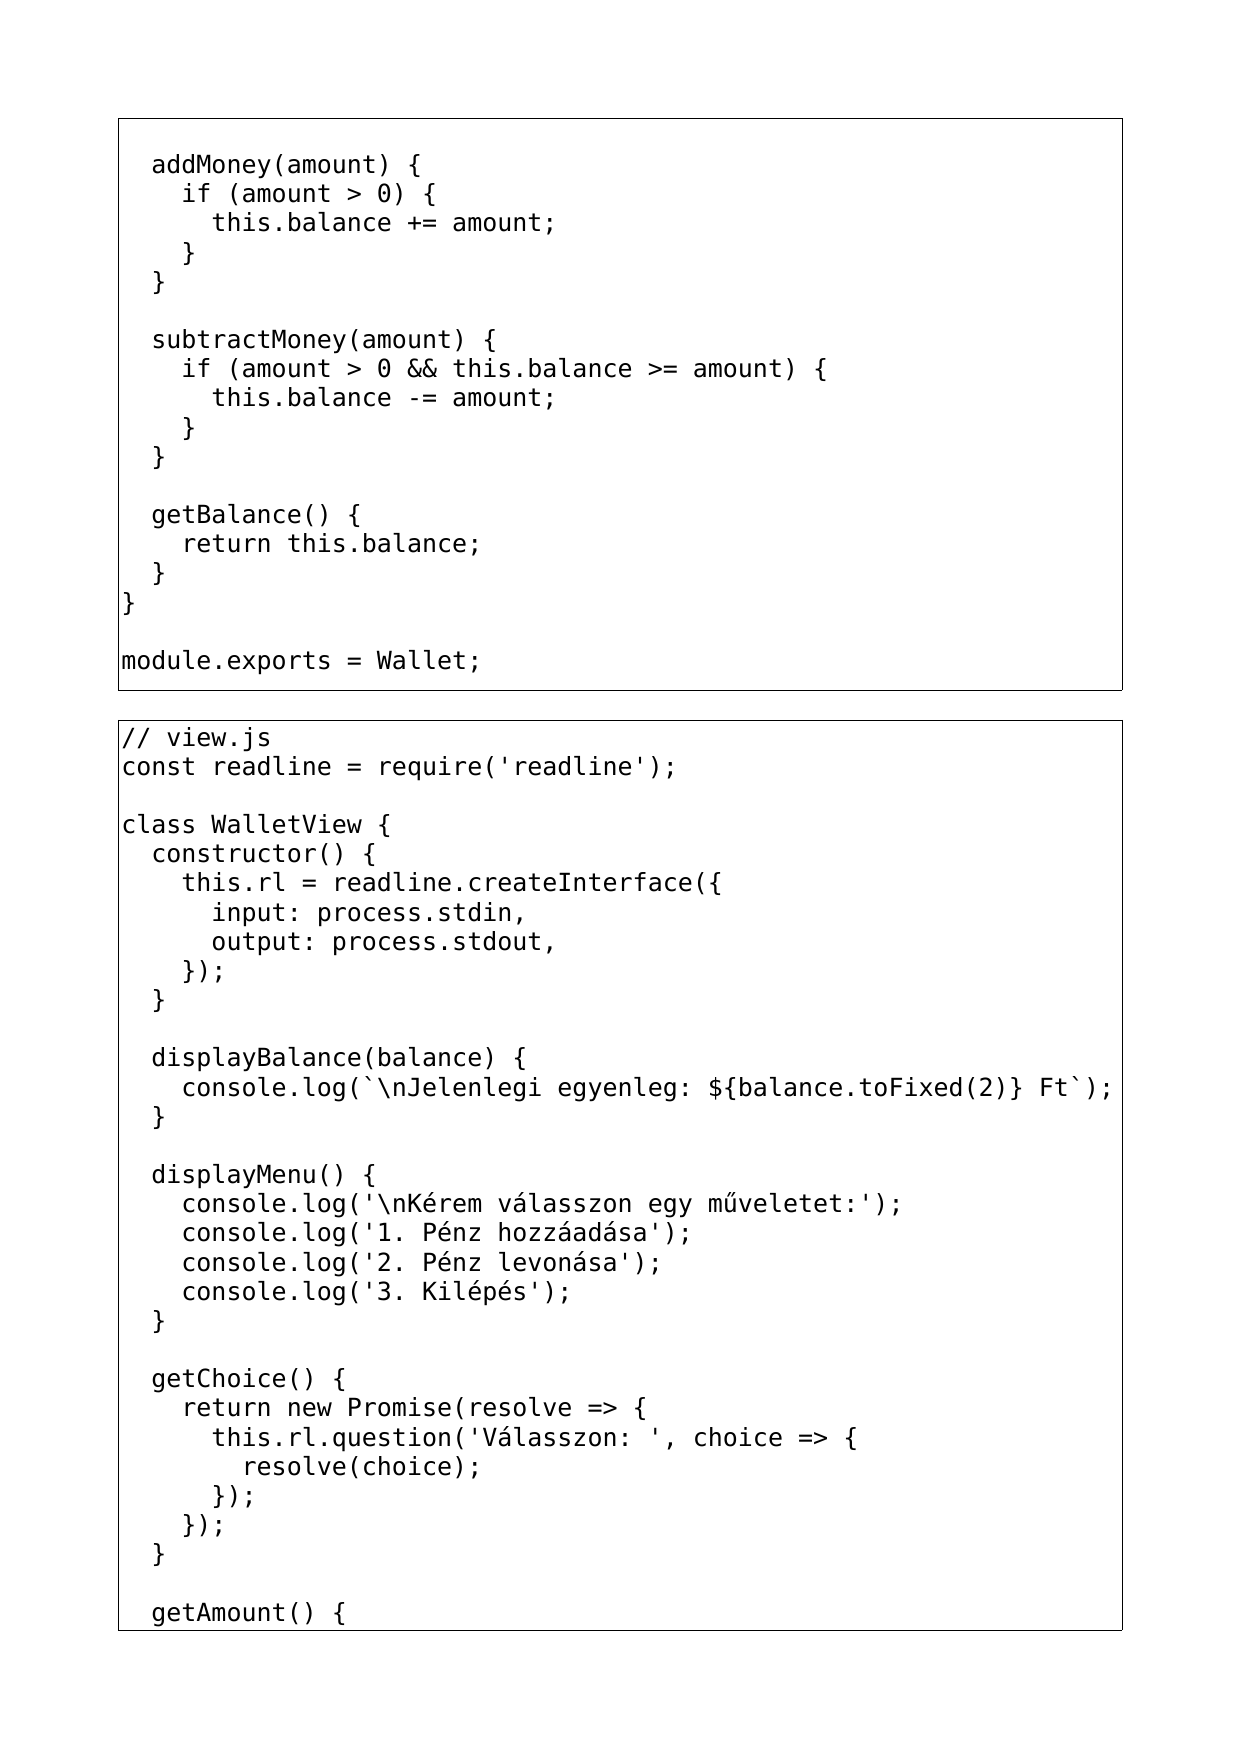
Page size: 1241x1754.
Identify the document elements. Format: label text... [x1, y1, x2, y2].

table_header addMoney(amount) { if (amount > 0) { this.balance += amount; } } subtractMoney(amount) { if (amount > 0 && this.balance >= amount) { this.balance -= amount; } } getBalance() { return this.balance; } } module.exports = Wallet; [119, 119, 1122, 690]
table_header // view.js const readline = require('readline'); class WalletView { constructor() { this.rl = readline.createInterface({ input: process.stdin, output: process.stdout, }); } displayBalance(balance) { console.log(`\nJelenlegi egyenleg: ${balance.toFixed(2)} Ft`); } displayMenu() { console.log('\nKérem válasszon egy műveletet:'); console.log('1. Pénz hozzáadása'); console.log('2. Pénz levonása'); console.log('3. Kilépés'); } getChoice() { return new Promise(resolve => { this.rl.question('Válasszon: ', choice => { resolve(choice); }); }); } getAmount() { [119, 721, 1122, 1630]
